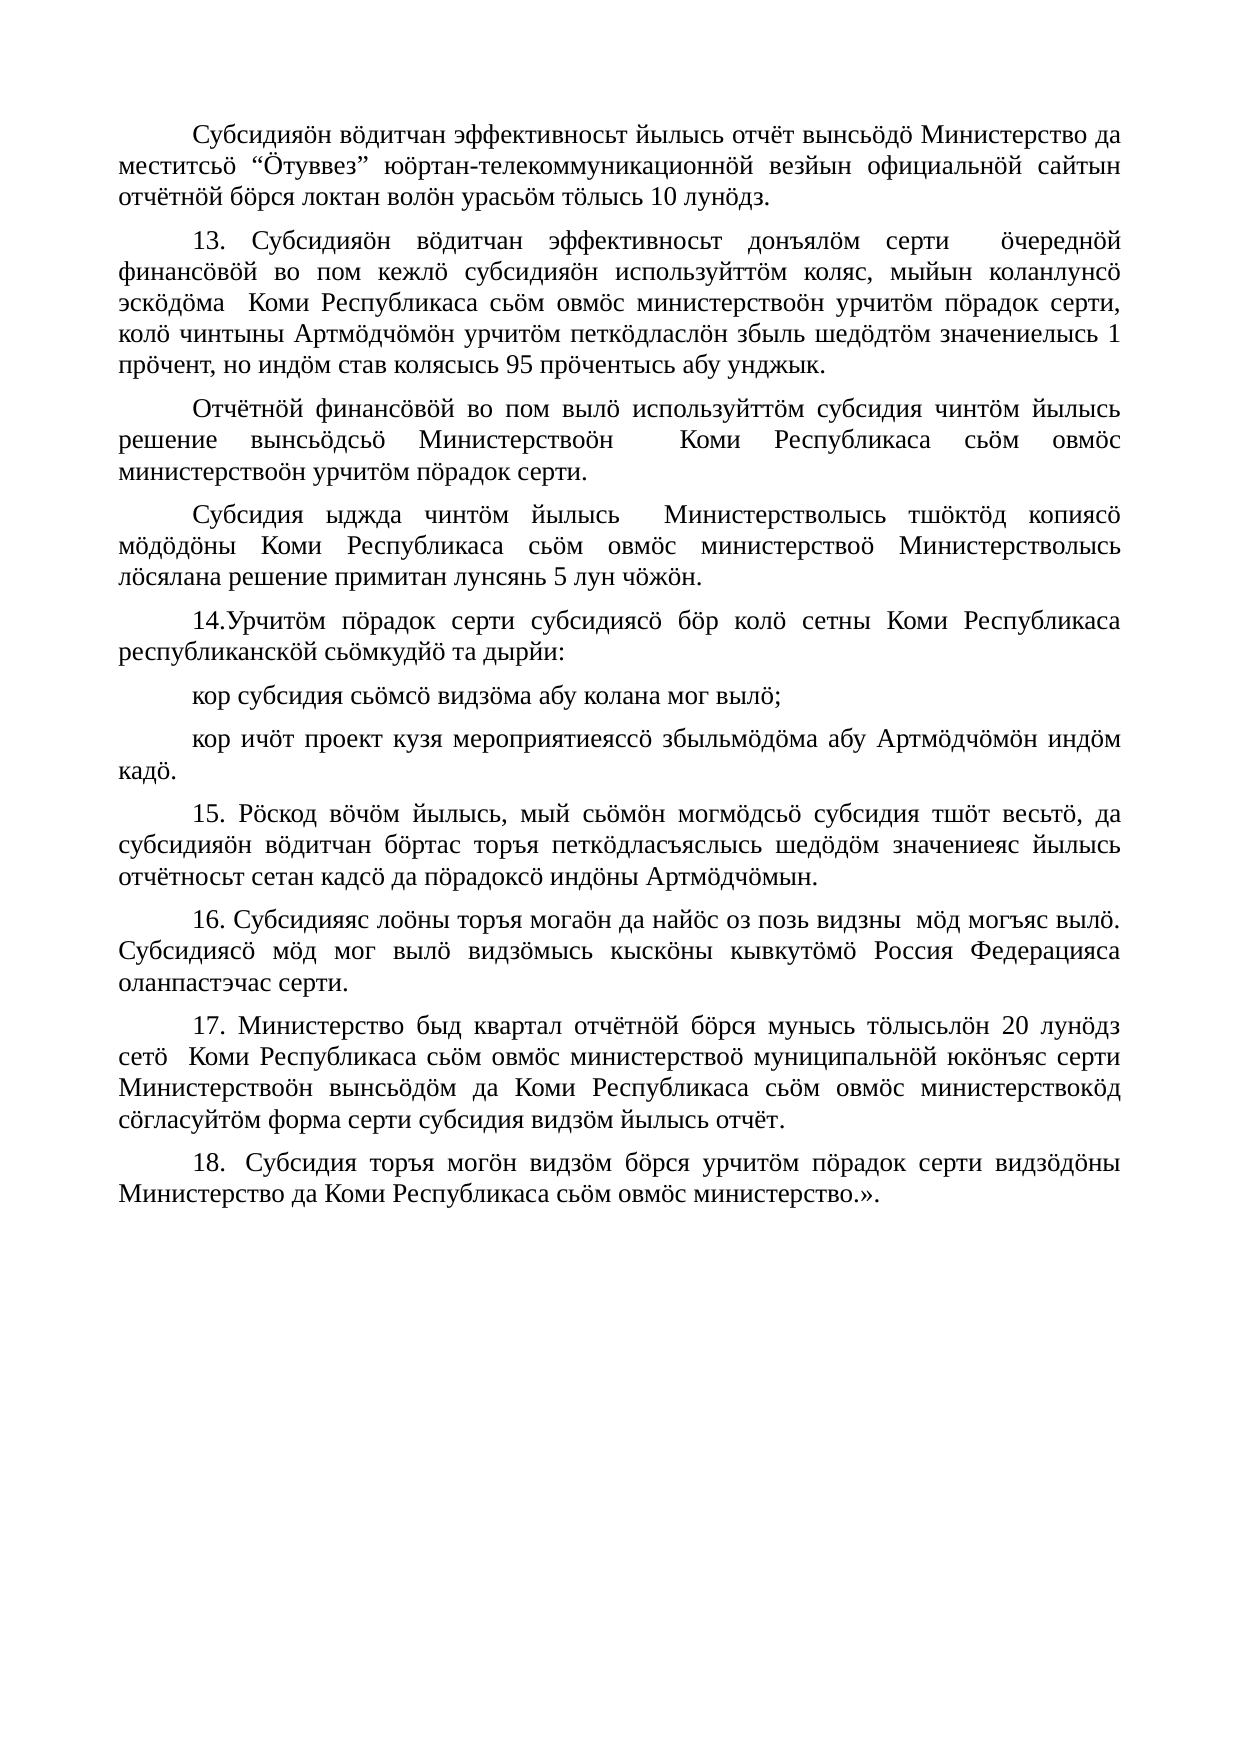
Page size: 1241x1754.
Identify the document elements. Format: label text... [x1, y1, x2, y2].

text 13. Субсидияӧн вӧдитчан эффективносьт донъялӧм серти ӧчереднӧй финансӧвӧй во пом кежлӧ субсидияӧн используйттӧм коляс, мыйын коланлунсӧ эскӧдӧма Коми Республикаса сьӧм овмӧс министерствоӧн урчитӧм пӧрадок серти, колӧ чинтыны Артмӧдчӧмӧн урчитӧм петкӧдласлӧн збыль шедӧдтӧм значениелысь 1 прӧчент, но индӧм став колясысь 95 прӧчентысь абу унджык. [118, 224, 1122, 380]
text 15. Рӧскод вӧчӧм йылысь, мый сьӧмӧн могмӧдсьӧ субсидия тшӧт весьтӧ, да субсидияӧн вӧдитчан бӧртас торъя петкӧдласъяслысь шедӧдӧм значениеяс йылысь отчётносьт сетан кадсӧ да пӧрадоксӧ индӧны Артмӧдчӧмын. [118, 797, 1122, 891]
text 14.Урчитӧм пӧрадок серти субсидиясӧ бӧр колӧ сетны Коми Республикаса республиканскӧй сьӧмкудйӧ та дырйи: [118, 604, 1122, 666]
text Субсидия ыджда чинтӧм йылысь Министерстволысь тшӧктӧд копиясӧ мӧдӧдӧны Коми Республикаса сьӧм овмӧс министерствоӧ Министерстволысь лӧсялана решение примитан лунсянь 5 лун чӧжӧн. [118, 498, 1122, 592]
text 17. Министерство быд квартал отчётнӧй бӧрся мунысь тӧлысьлӧн 20 лунӧдз сетӧ Коми Республикаса сьӧм овмӧс министерствоӧ муниципальнӧй юкӧнъяс серти Министерствоӧн вынсьӧдӧм да Коми Республикаса сьӧм овмӧс министерствокӧд сӧгласуйтӧм форма серти субсидия видзӧм йылысь отчёт. [118, 1009, 1122, 1134]
text 18. Субсидия торъя могӧн видзӧм бӧрся урчитӧм пӧрадок серти видзӧдӧны Министерство да Коми Республикаса сьӧм овмӧс министерство.». [118, 1146, 1122, 1209]
text кор субсидия сьӧмсӧ видзӧма абу колана мог вылӧ; [118, 679, 1122, 710]
text кор ичӧт проект кузя мероприятиеяссӧ збыльмӧдӧма абу Артмӧдчӧмӧн индӧм кадӧ. [118, 723, 1122, 785]
text Субсидияӧн вӧдитчан эффективносьт йылысь отчёт вынсьӧдӧ Министерство да меститсьӧ “Ӧтуввез” юӧртан-телекоммуникационнӧй везйын официальнӧй сайтын отчётнӧй бӧрся локтан волӧн урасьӧм тӧлысь 10 лунӧдз. [118, 118, 1122, 212]
text 16. Субсидияяс лоӧны торъя могаӧн да найӧс оз позь видзны мӧд могъяс вылӧ. Субсидиясӧ мӧд мог вылӧ видзӧмысь кыскӧны кывкутӧмӧ Россия Федерацияса оланпастэчас серти. [118, 903, 1122, 997]
text Отчётнӧй финансӧвӧй во пом вылӧ используйттӧм субсидия чинтӧм йылысь решение вынсьӧдсьӧ Министерствоӧн Коми Республикаса сьӧм овмӧс министерствоӧн урчитӧм пӧрадок серти. [118, 392, 1122, 486]
